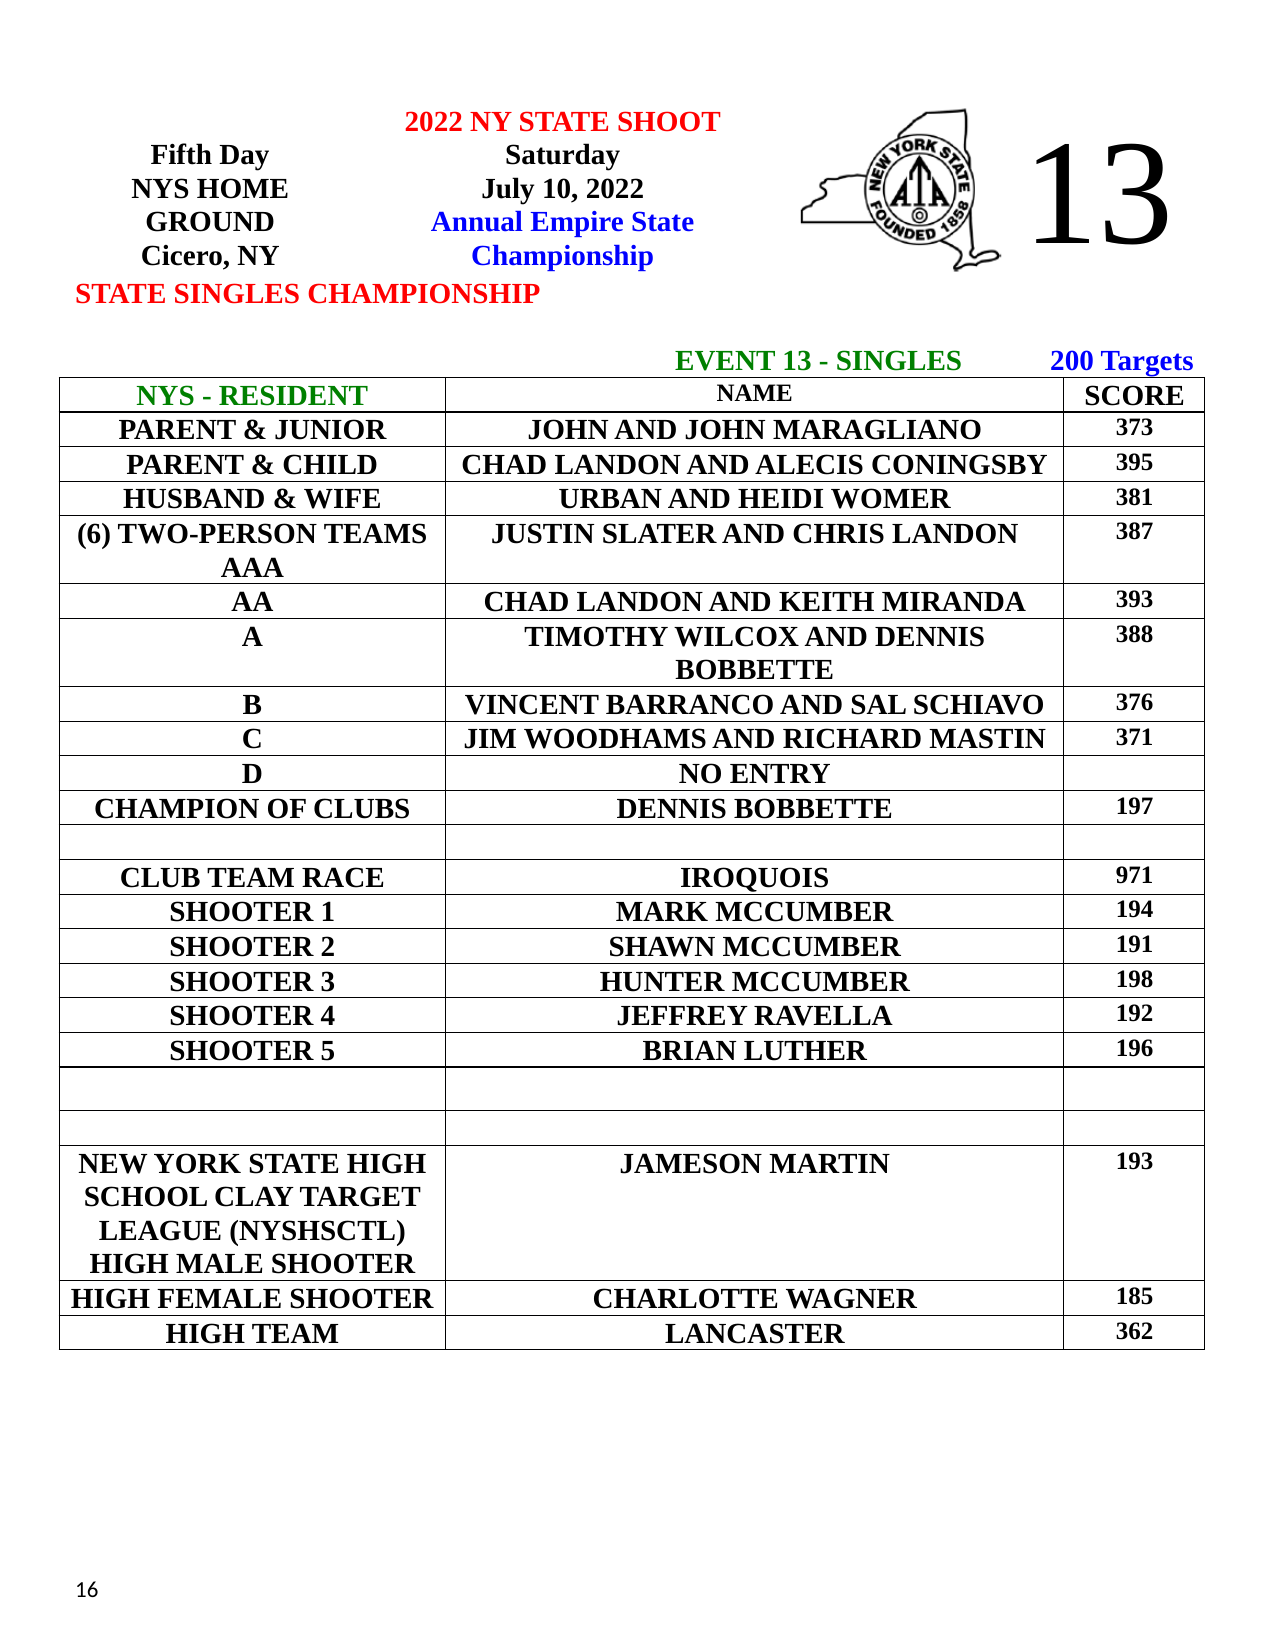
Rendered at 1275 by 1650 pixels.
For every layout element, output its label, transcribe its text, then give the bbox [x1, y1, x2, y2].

table_cell SHOOTER 3 [60, 964, 445, 997]
table_cell 194 [1064, 895, 1204, 928]
table_cell CHAD LANDON AND KEITH MIRANDA [446, 584, 1063, 618]
table_cell 971 [1064, 860, 1204, 893]
table_cell SHOOTER 1 [60, 895, 445, 928]
table_header Fifth Day NYS HOME GROUND Cicero, NY [64, 104, 356, 276]
table_cell JOHN AND JOHN MARAGLIANO [446, 413, 1063, 446]
table_cell [1064, 1111, 1204, 1145]
table_cell CLUB TEAM RACE [60, 860, 445, 893]
table_cell DENNIS BOBBETTE [446, 791, 1063, 824]
table_cell PARENT & JUNIOR [60, 413, 445, 446]
table_cell C [60, 722, 445, 755]
table_header 2022 NY STATE SHOOT Saturday July 10, 2022 Annual Empire State Championship [356, 104, 769, 276]
table_header 13 [1013, 104, 1200, 276]
table_cell AA [60, 584, 445, 618]
table_cell CHAD LANDON AND ALECIS CONINGSBY [446, 447, 1063, 481]
table_cell HIGH TEAM [60, 1316, 445, 1349]
table_cell URBAN AND HEIDI WOMER [446, 482, 1063, 515]
table_cell [60, 1111, 445, 1145]
table_cell JUSTIN SLATER AND CHRIS LANDON [446, 516, 1063, 583]
table_cell 395 [1064, 447, 1204, 481]
table_cell A [60, 619, 445, 686]
table_cell SHOOTER 5 [60, 1033, 445, 1066]
subtitle STATE SINGLES CHAMPIONSHIP [75, 276, 1200, 310]
table_cell PARENT & CHILD [60, 447, 445, 481]
table_header NAME [446, 378, 1063, 411]
table_header NYS - RESIDENT [60, 378, 445, 411]
table_cell [60, 1068, 445, 1110]
table_cell [1064, 756, 1204, 790]
table_cell [446, 825, 1063, 859]
table_header [769, 104, 1012, 276]
table_cell B [60, 687, 445, 721]
table_cell BRIAN LUTHER [446, 1033, 1063, 1066]
table_cell [1064, 1068, 1204, 1110]
table_cell 198 [1064, 964, 1204, 997]
table_cell 376 [1064, 687, 1204, 721]
table_cell CHARLOTTE WAGNER [446, 1281, 1063, 1315]
table_cell [1064, 825, 1204, 859]
table_cell MARK MCCUMBER [446, 895, 1063, 928]
table_cell HUNTER MCCUMBER [446, 964, 1063, 997]
table_cell (6) TWO-PERSON TEAMS AAA [60, 516, 445, 583]
table_cell LANCASTER [446, 1316, 1063, 1349]
table_cell JAMESON MARTIN [446, 1146, 1063, 1280]
table_cell [446, 1111, 1063, 1145]
table_cell 197 [1064, 791, 1204, 824]
table_cell JEFFREY RAVELLA [446, 998, 1063, 1032]
table_cell [446, 1068, 1063, 1110]
table_cell VINCENT BARRANCO AND SAL SCHIAVO [446, 687, 1063, 721]
table_cell D [60, 756, 445, 790]
table_cell JIM WOODHAMS AND RICHARD MASTIN [446, 722, 1063, 755]
table_cell 196 [1064, 1033, 1204, 1066]
table_cell SHOOTER 4 [60, 998, 445, 1032]
table_cell 362 [1064, 1316, 1204, 1349]
table_cell 191 [1064, 929, 1204, 963]
table_cell NEW YORK STATE HIGH SCHOOL CLAY TARGET LEAGUE (NYSHSCTL) HIGH MALE SHOOTER [60, 1146, 445, 1280]
table_cell IROQUOIS [446, 860, 1063, 893]
table_cell 387 [1064, 516, 1204, 583]
table_cell CHAMPION OF CLUBS [60, 791, 445, 824]
table_cell NO ENTRY [446, 756, 1063, 790]
table_cell 373 [1064, 413, 1204, 446]
table_header SCORE [1064, 378, 1204, 411]
subtitle EVENT 13 - SINGLES 200 Targets [600, 343, 1200, 377]
table_cell SHOOTER 2 [60, 929, 445, 963]
table_cell [60, 825, 445, 859]
table_cell 192 [1064, 998, 1204, 1032]
table_cell TIMOTHY WILCOX AND DENNIS BOBBETTE [446, 619, 1063, 686]
table_cell 193 [1064, 1146, 1204, 1280]
table_cell 371 [1064, 722, 1204, 755]
table_cell SHAWN MCCUMBER [446, 929, 1063, 963]
table_cell 185 [1064, 1281, 1204, 1315]
table_cell 393 [1064, 584, 1204, 618]
table_cell 388 [1064, 619, 1204, 686]
table_cell HIGH FEMALE SHOOTER [60, 1281, 445, 1315]
table_cell HUSBAND & WIFE [60, 482, 445, 515]
table_cell 381 [1064, 482, 1204, 515]
